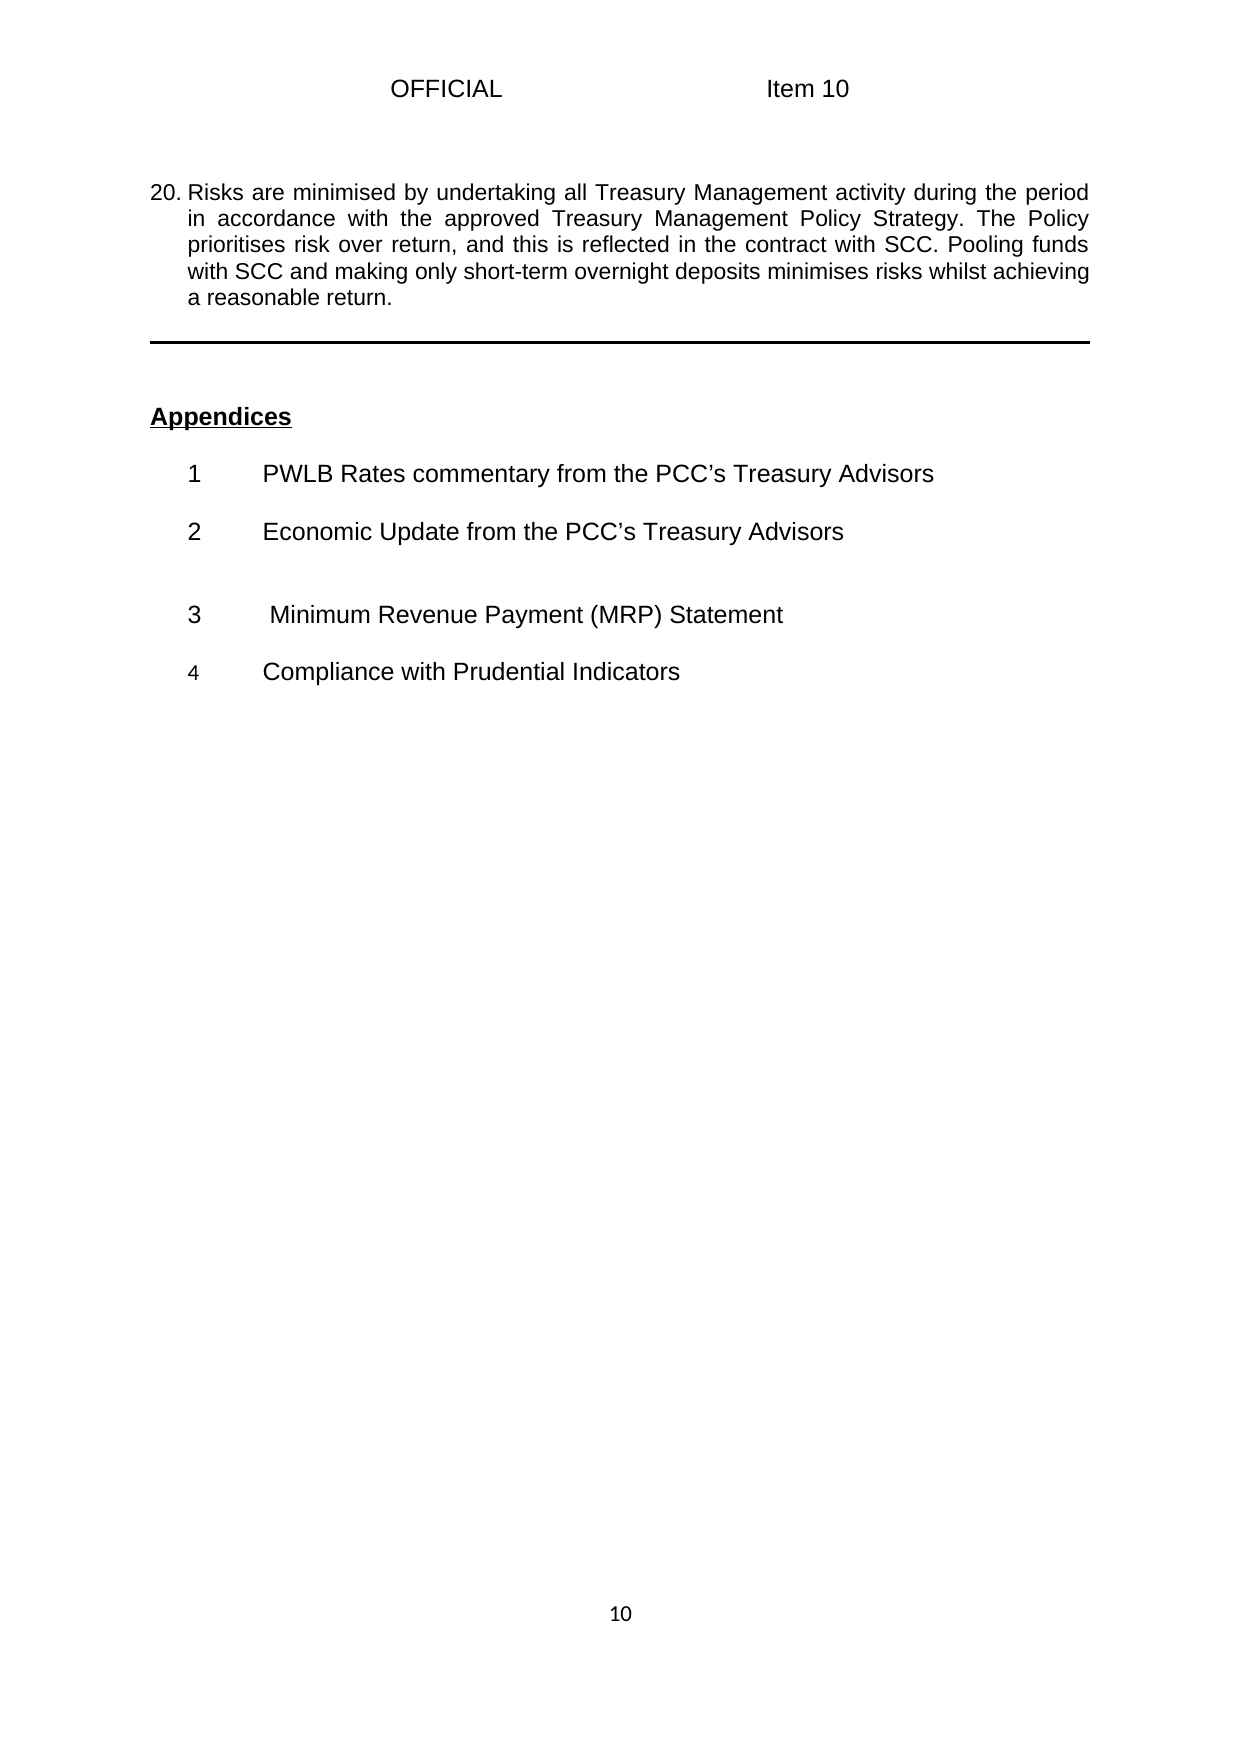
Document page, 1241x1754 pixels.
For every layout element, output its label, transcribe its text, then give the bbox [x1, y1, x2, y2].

list Compliance with Prudential Indicators [187, 657, 1090, 686]
list Economic Update from the PCC’s Treasury Advisors [187, 517, 1090, 546]
list Minimum Revenue Payment (MRP) Statement [187, 599, 1090, 628]
list PWLB Rates commentary from the PCC’s Treasury Advisors [187, 459, 1090, 488]
text Appendices [150, 402, 1090, 431]
list Risks are minimised by undertaking all Treasury Management activity during the period in accordance with the approved Treasury Management Policy Strategy. The Policy prioritises risk over return, and this is reflected in the contract with SCC. Pooling funds with SCC and making only short-term overnight deposits minimises risks whilst achieving a reasonable return. [150, 179, 1090, 311]
